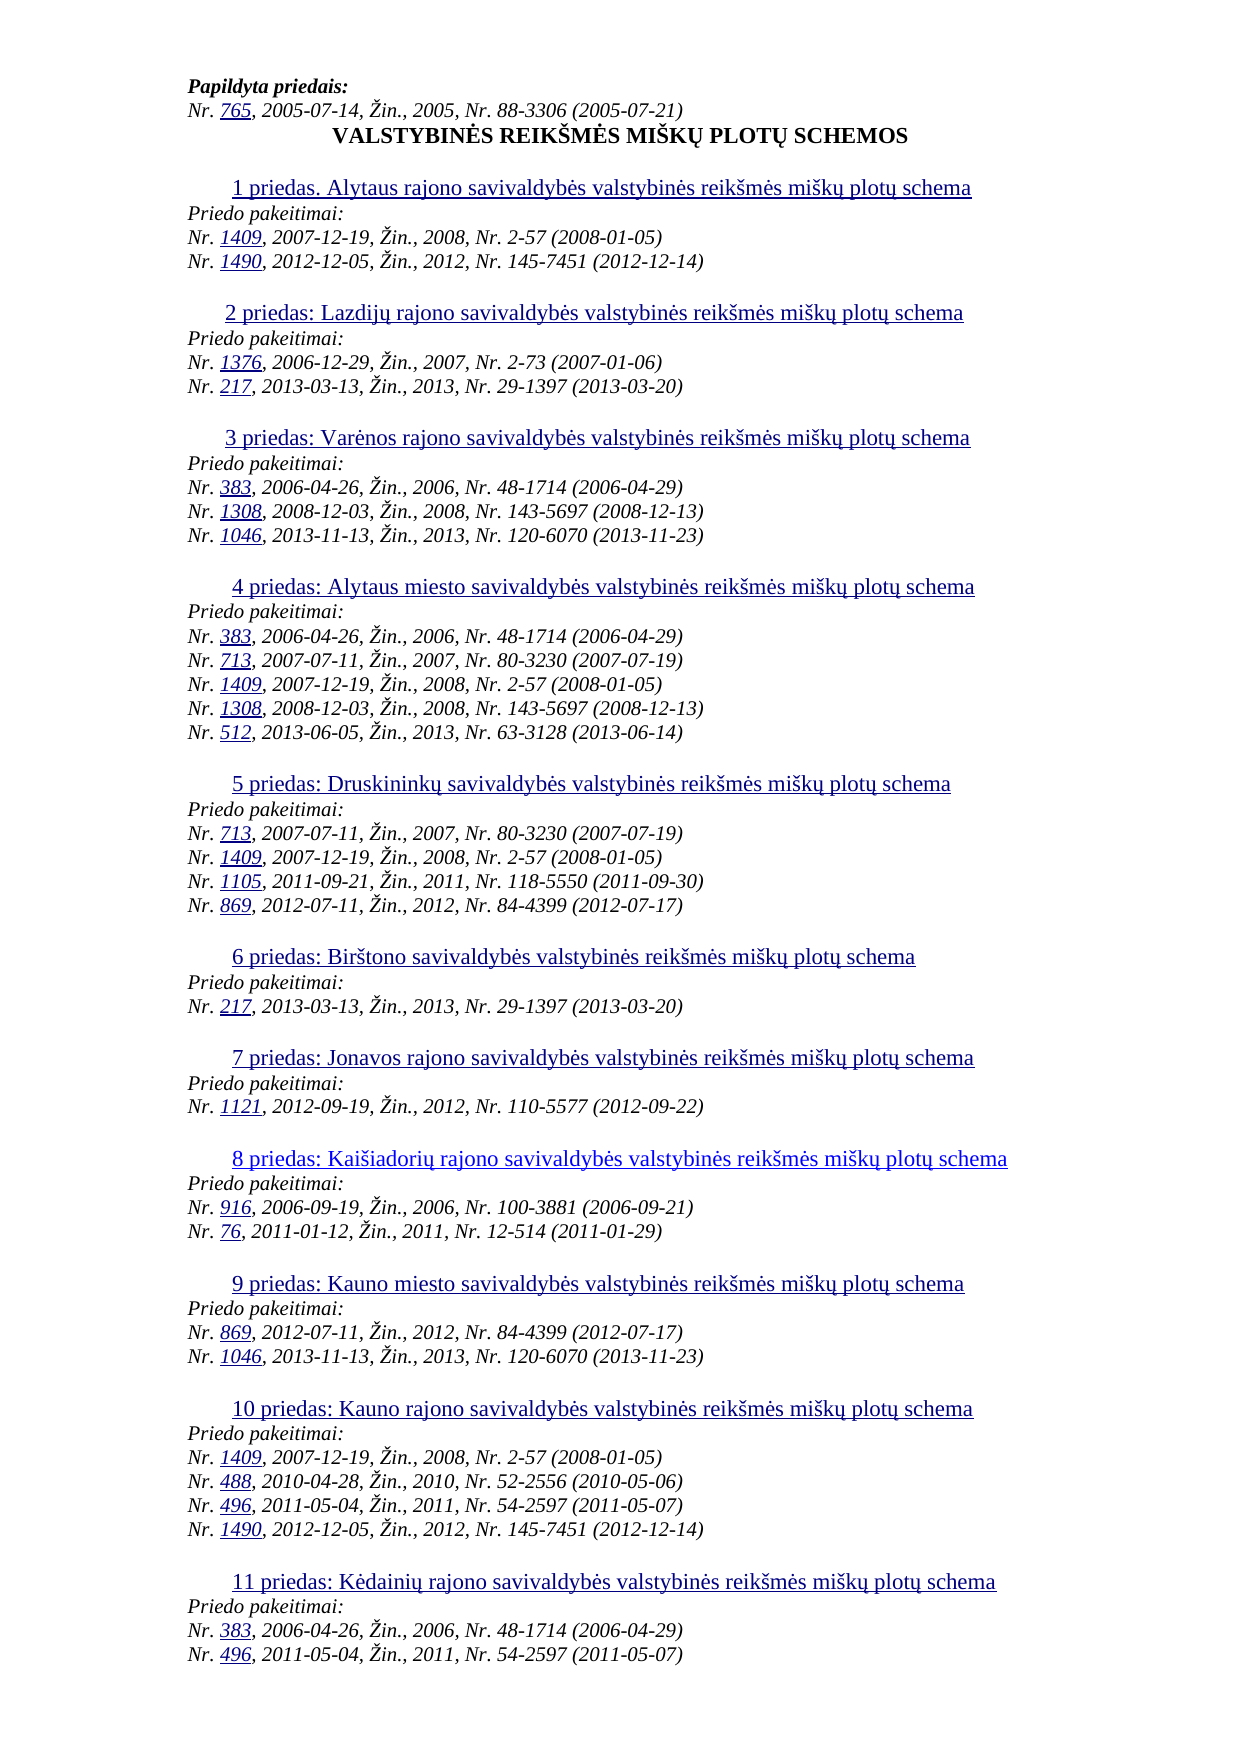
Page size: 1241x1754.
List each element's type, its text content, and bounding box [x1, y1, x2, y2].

text 8 priedas: Kaišiadorių rajono savivaldybės valstybinės reikšmės miškų plotų schema [187, 1145, 1053, 1171]
text Priedo pakeitimai: [187, 1296, 1053, 1320]
text Nr. 1046, 2013-11-13, Žin., 2013, Nr. 120-6070 (2013-11-23) [187, 523, 1053, 547]
text Nr. 1490, 2012-12-05, Žin., 2012, Nr. 145-7451 (2012-12-14) [187, 249, 1053, 273]
text Nr. 383, 2006-04-26, Žin., 2006, Nr. 48-1714 (2006-04-29) [187, 1618, 1127, 1642]
text Nr. 383, 2006-04-26, Žin., 2006, Nr. 48-1714 (2006-04-29) [187, 474, 1127, 499]
text Nr. 1376, 2006-12-29, Žin., 2007, Nr. 2-73 (2007-01-06) [187, 350, 1112, 374]
text Priedo pakeitimai: [187, 1171, 1053, 1195]
text Priedo pakeitimai: [187, 969, 1053, 994]
text 11 priedas: Kėdainių rajono savivaldybės valstybinės reikšmės miškų plotų schema [187, 1568, 1053, 1594]
text 3 priedas: Varėnos rajono savivaldybės valstybinės reikšmės miškų plotų schema [225, 424, 1053, 451]
text Nr. 512, 2013-06-05, Žin., 2013, Nr. 63-3128 (2013-06-14) [187, 720, 1053, 744]
text Priedo pakeitimai: [187, 201, 1053, 225]
text Priedo pakeitimai: [187, 797, 1053, 821]
text Nr. 217, 2013-03-13, Žin., 2013, Nr. 29-1397 (2013-03-20) [187, 374, 1053, 398]
text Nr. 1409, 2007-12-19, Žin., 2008, Nr. 2-57 (2008-01-05) [187, 672, 1053, 696]
text Nr. 1121, 2012-09-19, Žin., 2012, Nr. 110-5577 (2012-09-22) [187, 1094, 1053, 1118]
text 6 priedas: Birštono savivaldybės valstybinės reikšmės miškų plotų schema [187, 943, 1053, 969]
text 2 priedas: Lazdijų rajono savivaldybės valstybinės reikšmės miškų plotų schema [225, 299, 1053, 326]
text Nr. 1409, 2007-12-19, Žin., 2008, Nr. 2-57 (2008-01-05) [187, 1445, 1053, 1469]
text 7 priedas: Jonavos rajono savivaldybės valstybinės reikšmės miškų plotų schema [187, 1044, 1053, 1070]
text Nr. 1409, 2007-12-19, Žin., 2008, Nr. 2-57 (2008-01-05) [187, 845, 1053, 869]
text Nr. 217, 2013-03-13, Žin., 2013, Nr. 29-1397 (2013-03-20) [187, 994, 1053, 1018]
text Nr. 496, 2011-05-04, Žin., 2011, Nr. 54-2597 (2011-05-07) [187, 1642, 1053, 1666]
text Nr. 1105, 2011-09-21, Žin., 2011, Nr. 118-5550 (2011-09-30) [187, 869, 1053, 893]
text Priedo pakeitimai: [187, 1421, 1053, 1445]
text Priedo pakeitimai: [187, 599, 1053, 623]
text Nr. 916, 2006-09-19, Žin., 2006, Nr. 100-3881 (2006-09-21) [187, 1195, 1142, 1219]
text Nr. 76, 2011-01-12, Žin., 2011, Nr. 12-514 (2011-01-29) [187, 1219, 1053, 1243]
text Nr. 713, 2007-07-11, Žin., 2007, Nr. 80-3230 (2007-07-19) [187, 821, 1127, 845]
text 9 priedas: Kauno miesto savivaldybės valstybinės reikšmės miškų plotų schema [187, 1270, 1053, 1296]
text Nr. 1409, 2007-12-19, Žin., 2008, Nr. 2-57 (2008-01-05) [187, 225, 1053, 249]
subtitle VALSTYBINĖS REIKŠMĖS MIŠKŲ PLOTŲ SCHEMOS [187, 122, 1053, 148]
text Nr. 869, 2012-07-11, Žin., 2012, Nr. 84-4399 (2012-07-17) [187, 1320, 1053, 1344]
text 5 priedas: Druskininkų savivaldybės valstybinės reikšmės miškų plotų schema [187, 770, 1053, 797]
text Priedo pakeitimai: [187, 326, 1053, 350]
text Priedo pakeitimai: [187, 1070, 1053, 1094]
text Nr. 1046, 2013-11-13, Žin., 2013, Nr. 120-6070 (2013-11-23) [187, 1344, 1053, 1368]
text Nr. 713, 2007-07-11, Žin., 2007, Nr. 80-3230 (2007-07-19) [187, 648, 1127, 672]
text Nr. 496, 2011-05-04, Žin., 2011, Nr. 54-2597 (2011-05-07) [187, 1493, 1053, 1517]
text Nr. 1308, 2008-12-03, Žin., 2008, Nr. 143-5697 (2008-12-13) [187, 499, 1053, 523]
text 1 priedas. Alytaus rajono savivaldybės valstybinės reikšmės miškų plotų schema [187, 174, 1053, 201]
text Priedo pakeitimai: [187, 1594, 1053, 1618]
text Nr. 765, 2005-07-14, Žin., 2005, Nr. 88-3306 (2005-07-21) [187, 98, 1053, 122]
text 4 priedas: Alytaus miesto savivaldybės valstybinės reikšmės miškų plotų schema [187, 573, 1053, 599]
text Papildyta priedais: [187, 73, 1053, 98]
text Priedo pakeitimai: [187, 451, 1053, 474]
text Nr. 1308, 2008-12-03, Žin., 2008, Nr. 143-5697 (2008-12-13) [187, 696, 1053, 720]
text Nr. 488, 2010-04-28, Žin., 2010, Nr. 52-2556 (2010-05-06) [187, 1469, 1053, 1493]
text Nr. 383, 2006-04-26, Žin., 2006, Nr. 48-1714 (2006-04-29) [187, 623, 1127, 648]
text Nr. 1490, 2012-12-05, Žin., 2012, Nr. 145-7451 (2012-12-14) [187, 1517, 1053, 1541]
text Nr. 869, 2012-07-11, Žin., 2012, Nr. 84-4399 (2012-07-17) [187, 893, 1053, 917]
text 10 priedas: Kauno rajono savivaldybės valstybinės reikšmės miškų plotų schema [187, 1395, 1053, 1421]
